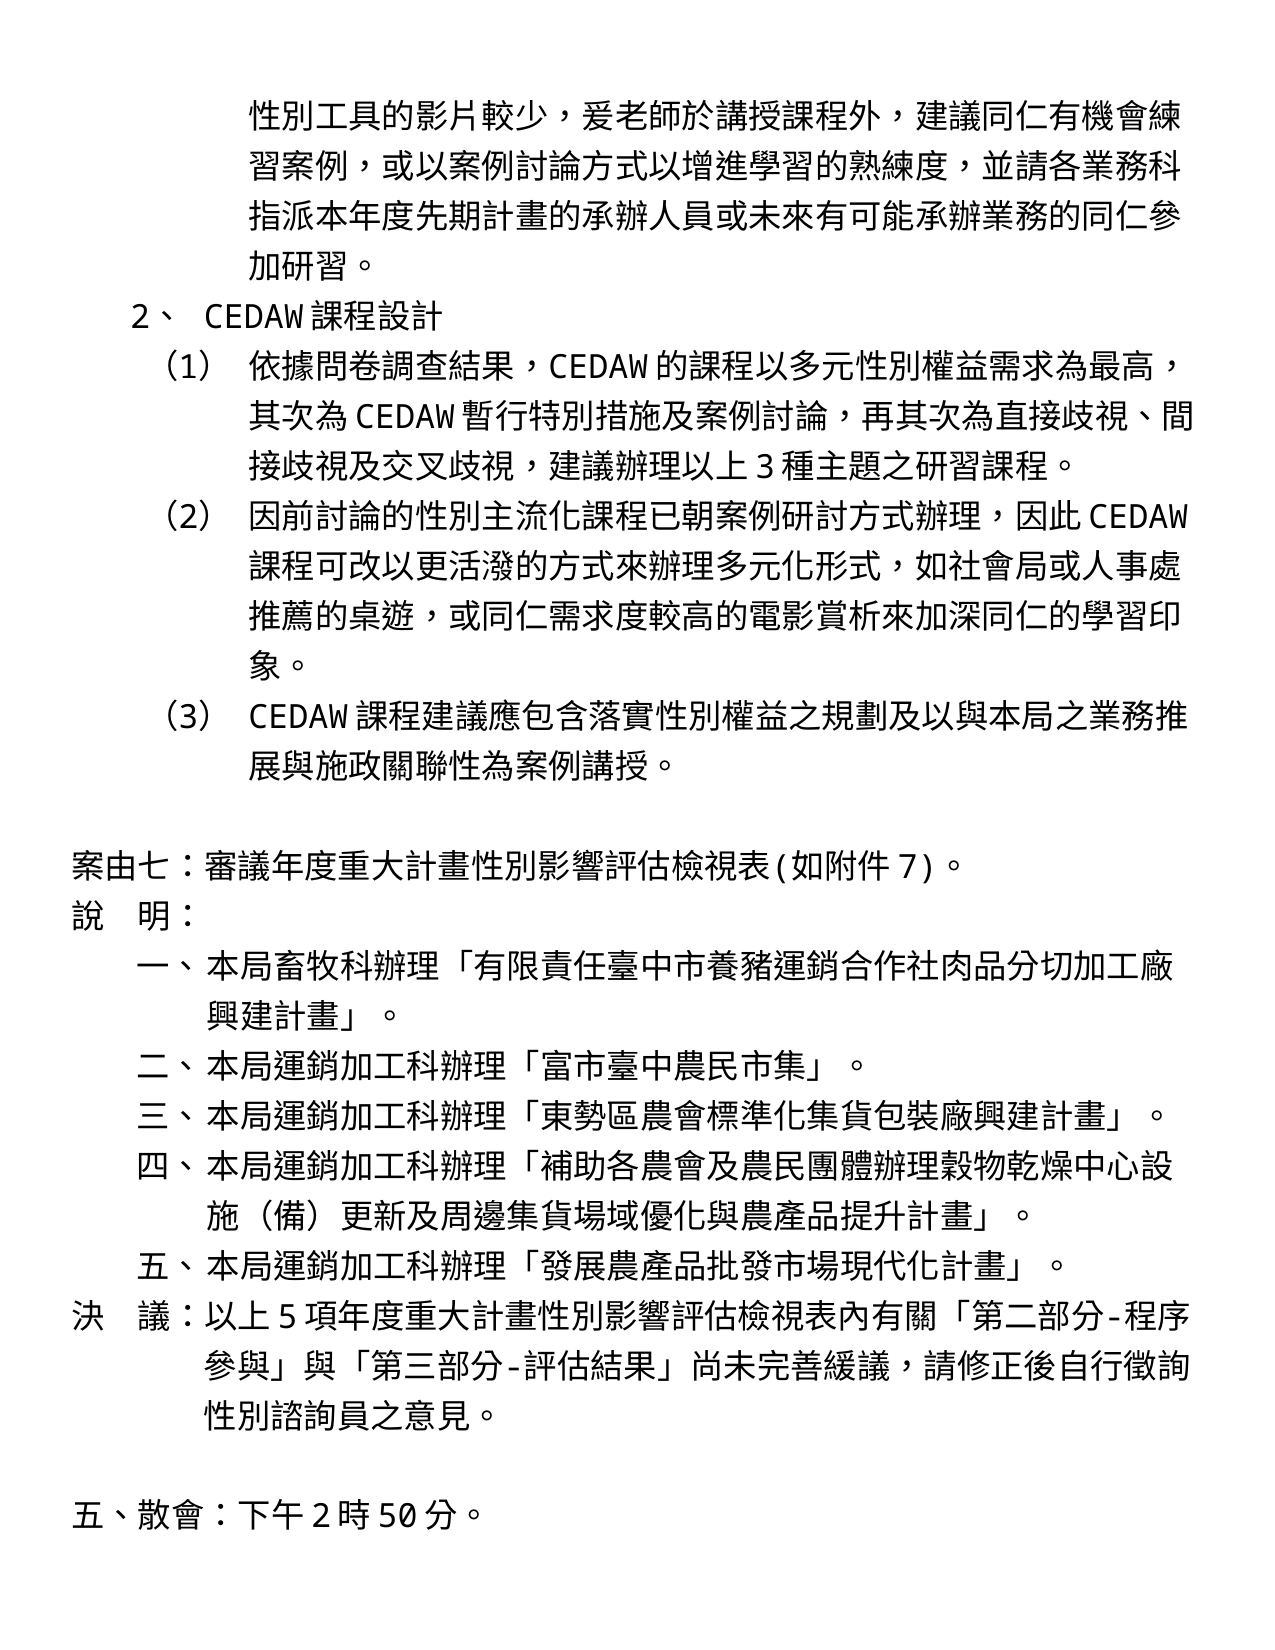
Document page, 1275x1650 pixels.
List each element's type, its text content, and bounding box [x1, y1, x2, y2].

list 本局運銷加工科辦理「東勢區農會標準化集貨包裝廠興建計畫」。 [136, 1089, 1196, 1139]
text 說 明： [71, 889, 1196, 939]
list 本局運銷加工科辦理「發展農產品批發市場現代化計畫」。 [136, 1239, 1196, 1289]
list 本局運銷加工科辦理「富市臺中農民市集」。 [136, 1039, 1196, 1089]
text 決 議：以上5項年度重大計畫性別影響評估檢視表內有關「第二部分-程序參與」與「第三部分-評估結果」尚未完善緩議，請修正後自行徵詢性別諮詢員之意見。 [71, 1289, 1196, 1439]
text 五、散會：下午2時50分。 [71, 1489, 1196, 1537]
list 依據問卷調查結果，CEDAW的課程以多元性別權益需求為最高，其次為CEDAW暫行特別措施及案例討論，再其次為直接歧視、間接歧視及交叉歧視，建議辦理以上3種主題之研習課程。 [145, 339, 1196, 489]
list CEDAW課程建議應包含落實性別權益之規劃及以與本局之業務推展與施政關聯性為案例講授。 [145, 689, 1196, 789]
list 性別工具的影片較少，爰老師於講授課程外，建議同仁有機會練習案例，或以案例討論方式以增進學習的熟練度，並請各業務科指派本年度先期計畫的承辦人員或未來有可能承辦業務的同仁參加研習。 [145, 89, 1196, 289]
list 本局運銷加工科辦理「補助各農會及農民團體辦理穀物乾燥中心設施（備）更新及周邊集貨場域優化與農產品提升計畫」。 [136, 1139, 1196, 1239]
list 本局畜牧科辦理「有限責任臺中市養豬運銷合作社肉品分切加工廠興建計畫」。 [136, 939, 1196, 1039]
list CEDAW課程設計 [130, 289, 1196, 339]
text 案由七：審議年度重大計畫性別影響評估檢視表(如附件7)。 [71, 839, 1196, 889]
list 因前討論的性別主流化課程已朝案例研討方式辦理，因此CEDAW課程可改以更活潑的方式來辦理多元化形式，如社會局或人事處推薦的桌遊，或同仁需求度較高的電影賞析來加深同仁的學習印象。 [145, 489, 1196, 689]
